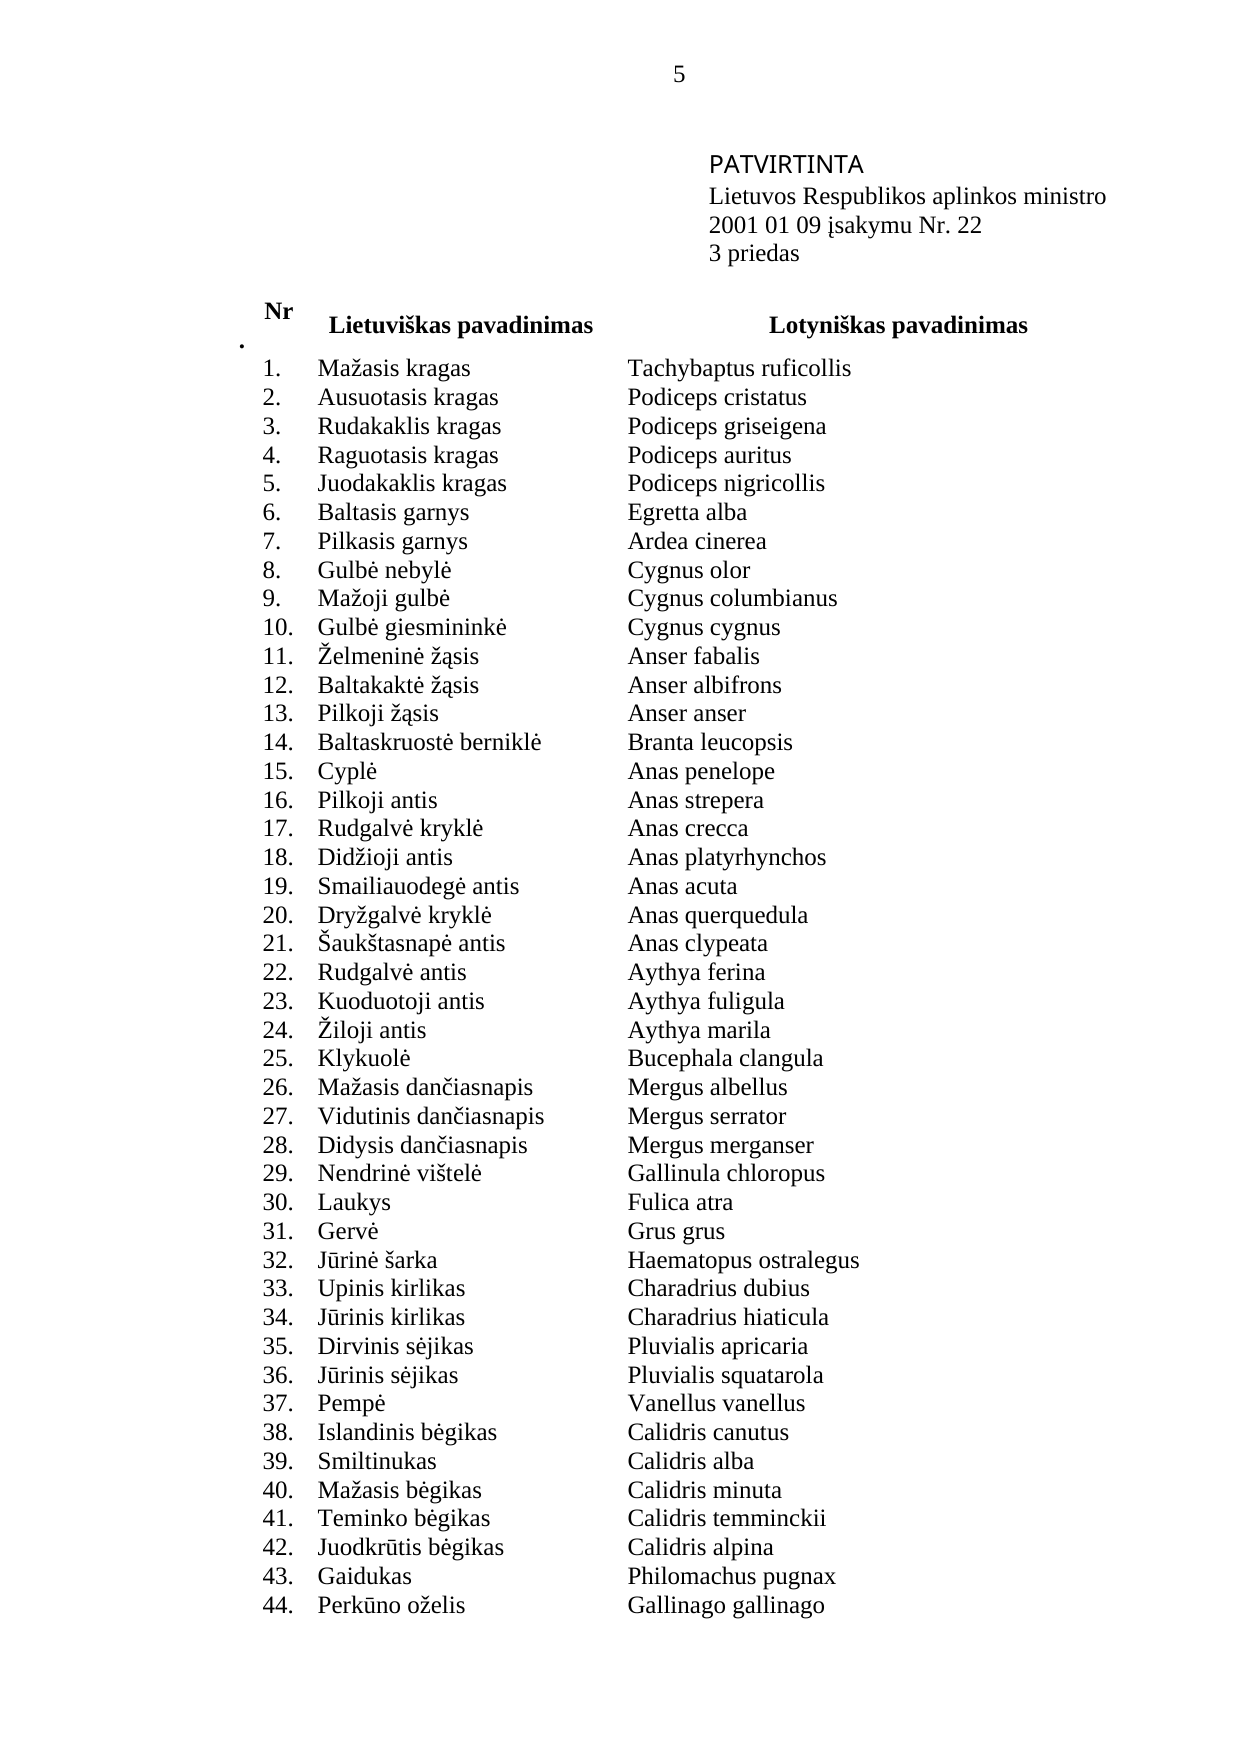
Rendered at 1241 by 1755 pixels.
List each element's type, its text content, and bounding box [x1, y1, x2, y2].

table_cell Smailiauodegė antis [306, 871, 616, 900]
table_cell Perkūno oželis [306, 1590, 616, 1618]
table_cell 43. [177, 1561, 306, 1590]
table_cell Želmeninė žąsis [306, 641, 616, 670]
table_cell 14. [177, 727, 306, 756]
table_cell Cygnus columbianus [616, 584, 1181, 612]
table_cell Islandinis bėgikas [306, 1417, 616, 1446]
table_cell Tachybaptus ruficollis [616, 354, 1181, 382]
table_cell Haematopus ostralegus [616, 1245, 1181, 1273]
table_cell Charadrius hiaticula [616, 1302, 1181, 1331]
table_cell Baltasis garnys [306, 497, 616, 526]
table_cell Ardea cinerea [616, 526, 1181, 555]
table_cell Calidris alba [616, 1446, 1181, 1475]
table_cell 12. [177, 670, 306, 698]
table_cell 31. [177, 1216, 306, 1245]
table_cell 8. [177, 555, 306, 583]
table_cell 39. [177, 1446, 306, 1475]
table_cell 5. [177, 469, 306, 497]
table_header Nr. [177, 296, 306, 353]
text 2001 01 09 įsakymu Nr. 22 [177, 210, 1181, 238]
table_cell 19. [177, 871, 306, 900]
table_cell Didžioji antis [306, 842, 616, 871]
table_cell Žiloji antis [306, 1015, 616, 1043]
table_cell Raguotasis kragas [306, 440, 616, 468]
table_cell Pluvialis apricaria [616, 1331, 1181, 1360]
table_cell Pilkoji žąsis [306, 699, 616, 727]
table_cell Podiceps auritus [616, 440, 1181, 468]
table_cell 24. [177, 1015, 306, 1043]
table_cell Pilkoji antis [306, 785, 616, 813]
table_cell Fulica atra [616, 1187, 1181, 1216]
table_cell 29. [177, 1159, 306, 1187]
table_cell 34. [177, 1302, 306, 1331]
text 3 priedas [177, 238, 1181, 267]
table_cell 30. [177, 1187, 306, 1216]
table_cell Pilkasis garnys [306, 526, 616, 555]
table_cell 1. [177, 354, 306, 382]
table_cell 18. [177, 842, 306, 871]
table_cell Gulbė giesmininkė [306, 612, 616, 641]
table_cell 7. [177, 526, 306, 555]
table_cell Rudgalvė kryklė [306, 814, 616, 842]
table_cell Gulbė nebylė [306, 555, 616, 583]
table_cell Egretta alba [616, 497, 1181, 526]
table_cell Gallinago gallinago [616, 1590, 1181, 1618]
table_cell Aythya marila [616, 1015, 1181, 1043]
table_cell Dirvinis sėjikas [306, 1331, 616, 1360]
table_cell Rudgalvė antis [306, 957, 616, 986]
table_cell Anas strepera [616, 785, 1181, 813]
table_cell 35. [177, 1331, 306, 1360]
table_cell 9. [177, 584, 306, 612]
table_cell 36. [177, 1360, 306, 1388]
table_cell 41. [177, 1504, 306, 1532]
table_cell Branta leucopsis [616, 727, 1181, 756]
table_cell Gallinula chloropus [616, 1159, 1181, 1187]
table_cell Pluvialis squatarola [616, 1360, 1181, 1388]
table_cell Mergus serrator [616, 1101, 1181, 1130]
table_cell Juodakaklis kragas [306, 469, 616, 497]
table_cell Rudakaklis kragas [306, 411, 616, 440]
table_cell Mergus albellus [616, 1072, 1181, 1101]
table_cell Vidutinis dančiasnapis [306, 1101, 616, 1130]
text Lietuvos Respublikos aplinkos ministro [177, 181, 1181, 210]
table_cell Charadrius dubius [616, 1274, 1181, 1302]
table_header Lotyniškas pavadinimas [616, 296, 1181, 353]
table_cell Calidris alpina [616, 1532, 1181, 1561]
table_cell 33. [177, 1274, 306, 1302]
table_cell Mažasis kragas [306, 354, 616, 382]
table_cell Gaidukas [306, 1561, 616, 1590]
table_cell Mergus merganser [616, 1130, 1181, 1158]
table_cell Philomachus pugnax [616, 1561, 1181, 1590]
table_cell Podiceps cristatus [616, 382, 1181, 411]
table_cell Anas clypeata [616, 929, 1181, 957]
table_cell 20. [177, 900, 306, 928]
table_cell Dryžgalvė kryklė [306, 900, 616, 928]
table_cell 27. [177, 1101, 306, 1130]
table_cell Laukys [306, 1187, 616, 1216]
table_cell Mažasis bėgikas [306, 1475, 616, 1503]
table_cell Calidris minuta [616, 1475, 1181, 1503]
table_cell Ausuotasis kragas [306, 382, 616, 411]
table_cell 4. [177, 440, 306, 468]
table_cell 26. [177, 1072, 306, 1101]
table_cell Baltaskruostė berniklė [306, 727, 616, 756]
table_cell 3. [177, 411, 306, 440]
table_cell Baltakaktė žąsis [306, 670, 616, 698]
table_cell 2. [177, 382, 306, 411]
table_cell Teminko bėgikas [306, 1504, 616, 1532]
table_cell Anser albifrons [616, 670, 1181, 698]
table_cell Cyplė [306, 756, 616, 785]
table_cell 21. [177, 929, 306, 957]
table_cell Nendrinė vištelė [306, 1159, 616, 1187]
table_cell Anas penelope [616, 756, 1181, 785]
table_cell 40. [177, 1475, 306, 1503]
table_header Lietuviškas pavadinimas [306, 296, 616, 353]
table_cell 42. [177, 1532, 306, 1561]
table_cell Šaukštasnapė antis [306, 929, 616, 957]
table_cell Smiltinukas [306, 1446, 616, 1475]
table_cell Anas crecca [616, 814, 1181, 842]
text PATVIRTINTA [177, 147, 1181, 181]
table_cell 32. [177, 1245, 306, 1273]
table_cell 38. [177, 1417, 306, 1446]
table_cell Calidris temminckii [616, 1504, 1181, 1532]
table_cell Didysis dančiasnapis [306, 1130, 616, 1158]
table_cell 11. [177, 641, 306, 670]
table_cell Upinis kirlikas [306, 1274, 616, 1302]
table_cell 16. [177, 785, 306, 813]
table_cell Jūrinė šarka [306, 1245, 616, 1273]
table_cell Gervė [306, 1216, 616, 1245]
table_cell Anser anser [616, 699, 1181, 727]
table_cell Anas acuta [616, 871, 1181, 900]
table_cell Jūrinis kirlikas [306, 1302, 616, 1331]
table_cell Anser fabalis [616, 641, 1181, 670]
table_cell Anas querquedula [616, 900, 1181, 928]
table_cell 28. [177, 1130, 306, 1158]
table_cell 17. [177, 814, 306, 842]
table_cell Klykuolė [306, 1044, 616, 1072]
table_cell Kuoduotoji antis [306, 986, 616, 1015]
table_cell Podiceps nigricollis [616, 469, 1181, 497]
table_cell Anas platyrhynchos [616, 842, 1181, 871]
table_cell Mažoji gulbė [306, 584, 616, 612]
table_cell 13. [177, 699, 306, 727]
table_cell Grus grus [616, 1216, 1181, 1245]
table_cell Aythya fuligula [616, 986, 1181, 1015]
table_cell Calidris canutus [616, 1417, 1181, 1446]
table_cell 22. [177, 957, 306, 986]
table_cell Podiceps griseigena [616, 411, 1181, 440]
table_cell Pempė [306, 1389, 616, 1417]
table_cell Aythya ferina [616, 957, 1181, 986]
table_cell 6. [177, 497, 306, 526]
table_cell Bucephala clangula [616, 1044, 1181, 1072]
table_cell Cygnus olor [616, 555, 1181, 583]
table_cell Juodkrūtis bėgikas [306, 1532, 616, 1561]
table_cell Cygnus cygnus [616, 612, 1181, 641]
table_cell 37. [177, 1389, 306, 1417]
table_cell 15. [177, 756, 306, 785]
table_cell Vanellus vanellus [616, 1389, 1181, 1417]
table_cell 23. [177, 986, 306, 1015]
table_cell Mažasis dančiasnapis [306, 1072, 616, 1101]
table_cell Jūrinis sėjikas [306, 1360, 616, 1388]
table_cell 25. [177, 1044, 306, 1072]
table_cell 10. [177, 612, 306, 641]
table_cell 44. [177, 1590, 306, 1618]
